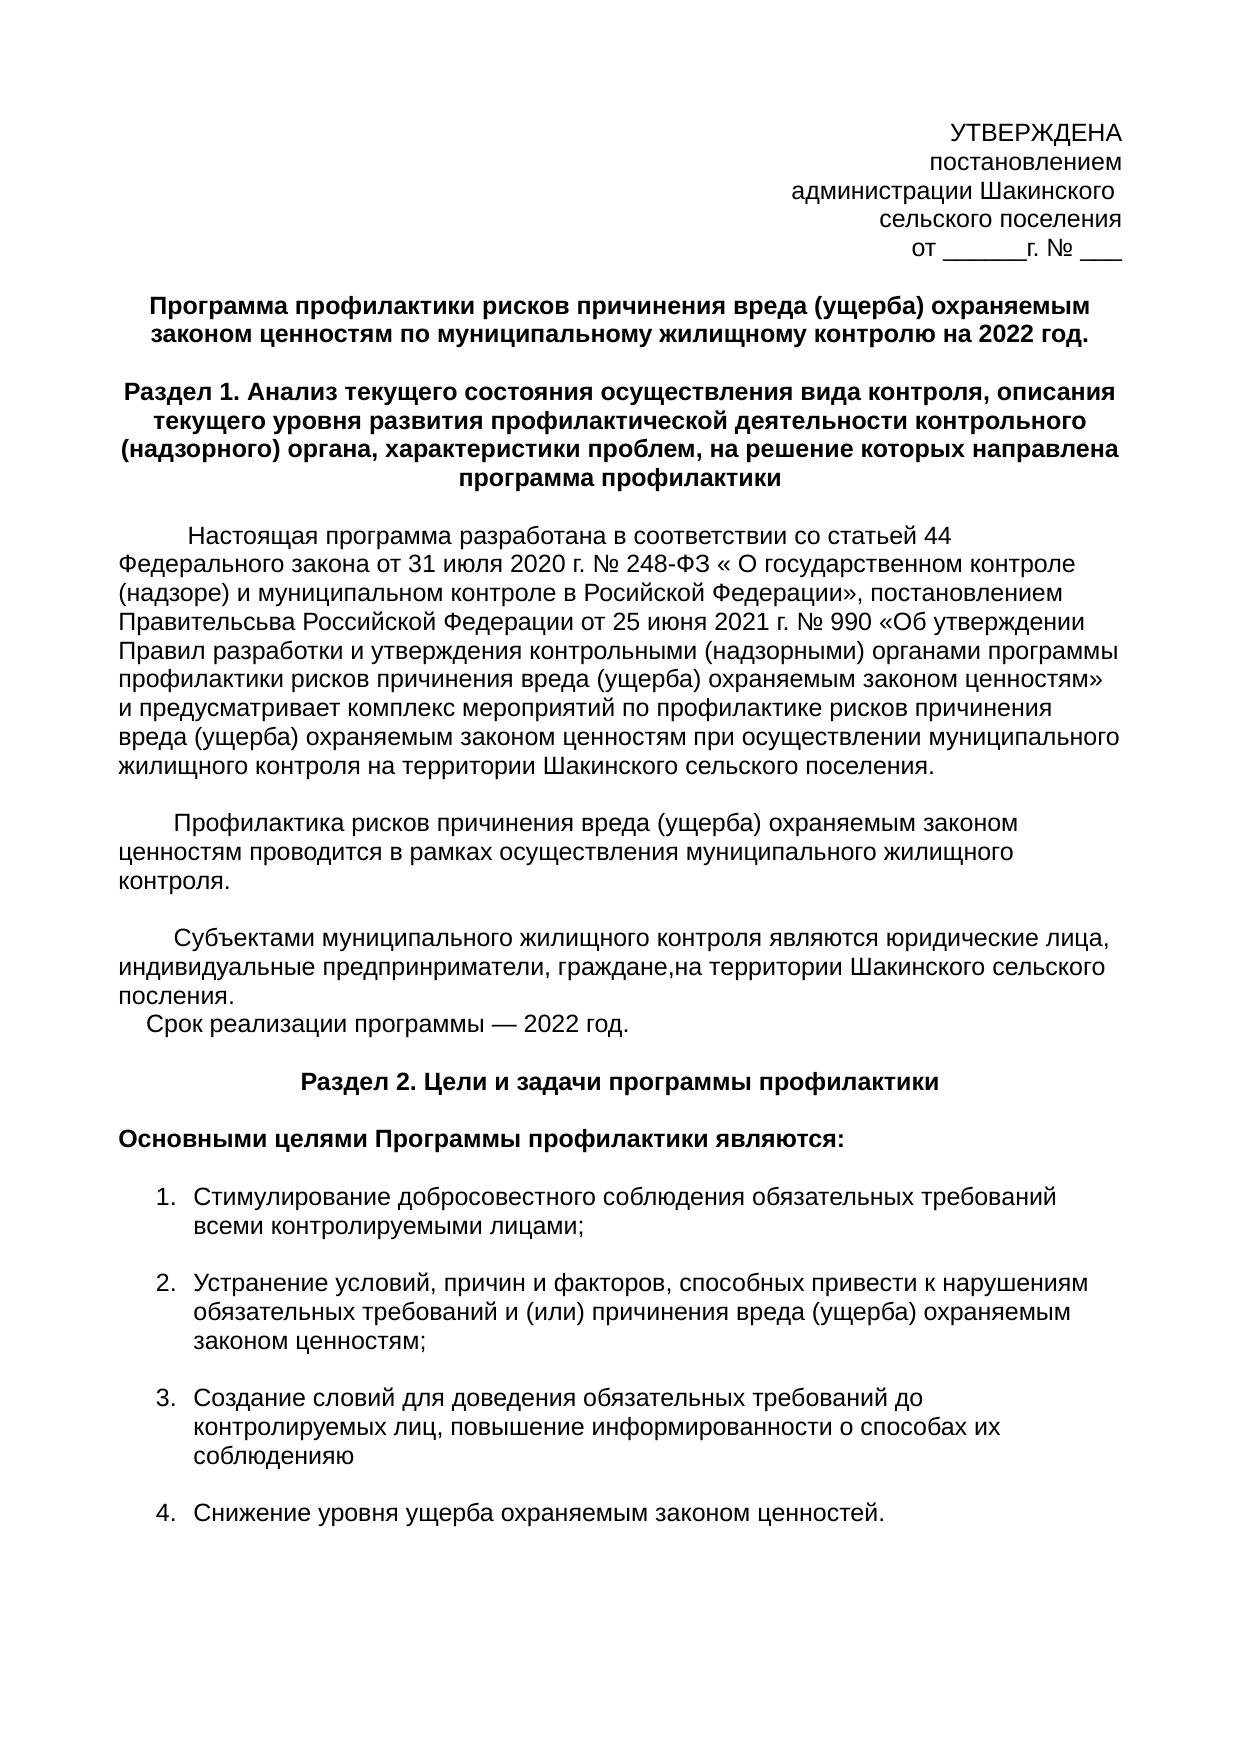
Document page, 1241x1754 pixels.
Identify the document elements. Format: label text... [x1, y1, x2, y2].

title Раздел 1. Анализ текущего состояния осуществления вида контроля, описания текущего уровня развития профилактической деятельности контрольного (надзорного) органа, характеристики проблем, на решение которых направлена программа профилактики [118, 377, 1122, 492]
title Стимулирование добросовестного соблюдения обязательных требований всеми контролируемыми лицами; [156, 1182, 1122, 1239]
title Раздел 2. Цели и задачи программы профилактики [118, 1067, 1122, 1096]
title сельского поселения [118, 204, 1122, 233]
title постановлением [118, 147, 1122, 176]
title Профилактика рисков причинения вреда (ущерба) охраняемым законом ценностям проводится в рамках осуществления муниципального жилищного контроля. [118, 808, 1122, 894]
title Снижение уровня ущерба охраняемым законом ценностей. [156, 1498, 1122, 1527]
title Основными целями Программы профилактики являются: [118, 1124, 1122, 1153]
title Программа профилактики рисков причинения вреда (ущерба) охраняемым законом ценностям по муниципальному жилищному контролю на 2022 год. [118, 291, 1122, 348]
title Субъектами муниципального жилищного контроля являются юридические лица, индивидуальные предпринриматели, граждане,на территории Шакинского сельского посления. [118, 923, 1122, 1009]
title Настоящая программа разработана в соответствии со статьей 44 Федерального закона от 31 июля 2020 г. № 248-ФЗ « О государственном контроле (надзоре) и муниципальном контроле в Росийской Федерации», постановлением Правительсьва Российской Федерации от 25 июня 2021 г. № 990 «Об утверждении Правил разработки и утверждения контрольными (надзорными) органами программы профилактики рисков причинения вреда (ущерба) охраняемым законом ценностям» и предусматривает комплекс мероприятий по профилактике рисков причинения вреда (ущерба) охраняемым законом ценностям при осуществлении муниципального жилищного контроля на территории Шакинского сельского поселения. [118, 521, 1122, 779]
title Создание словий для доведения обязательных требований до контролируемых лиц, повышение информированности о способах их соблюденияю [156, 1383, 1122, 1469]
title Устранение условий, причин и факторов, способных привести к нарушениям обязательных требований и (или) причинения вреда (ущерба) охраняемым законом ценностям; [156, 1268, 1122, 1354]
title Срок реализации программы — 2022 год. [118, 1009, 1122, 1038]
title администрации Шакинского [118, 176, 1122, 204]
title от ______г. № ___ [118, 233, 1122, 262]
title УТВЕРЖДЕНА [118, 118, 1122, 147]
